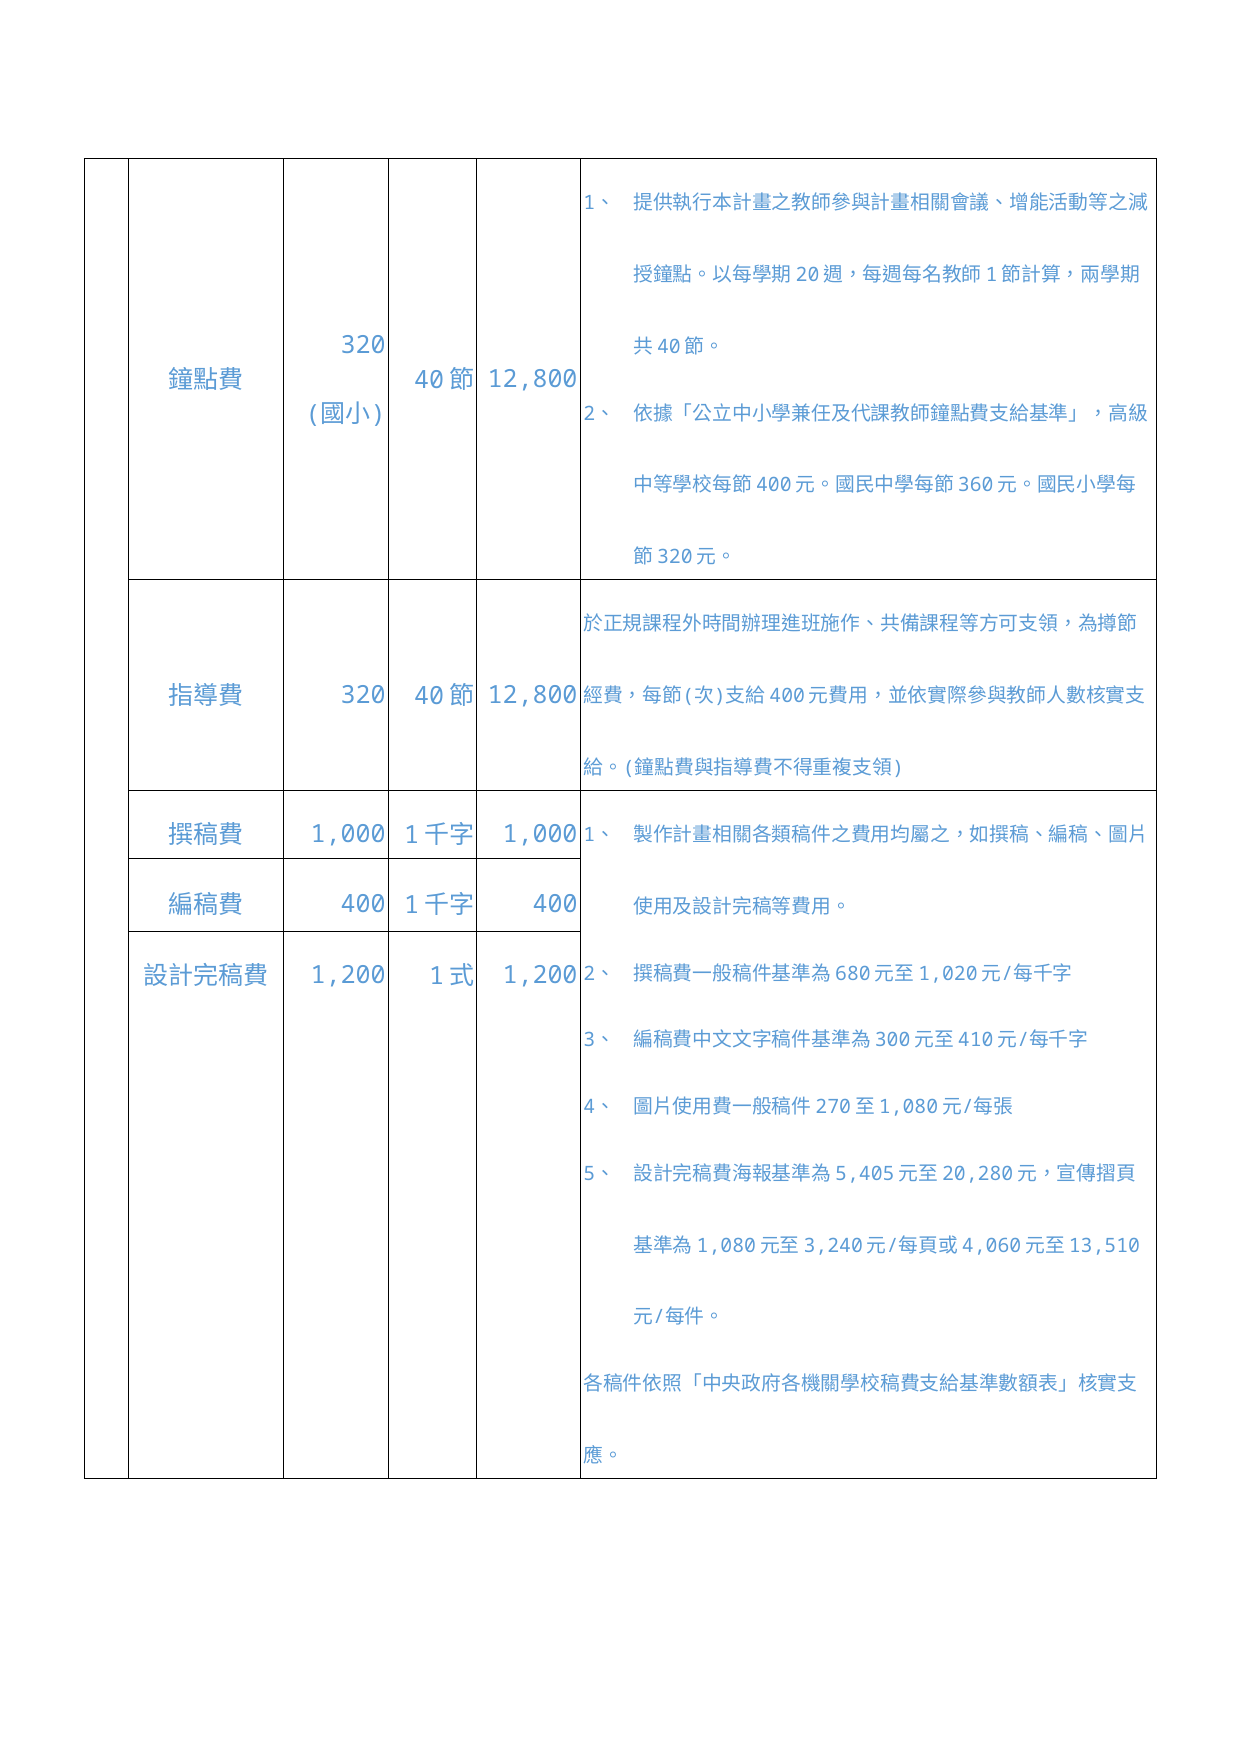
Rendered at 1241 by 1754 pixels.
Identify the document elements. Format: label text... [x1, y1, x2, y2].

table_cell 40節 [389, 580, 476, 790]
table_cell 1式 [389, 932, 476, 1478]
table_cell 設計完稿費 [129, 932, 283, 1478]
table_cell 400 [284, 859, 388, 931]
table_cell 1,000 [477, 791, 580, 858]
table_cell 40節 [389, 159, 476, 579]
table_cell 320 [284, 580, 388, 790]
table_cell 1,200 [284, 932, 388, 1478]
table_cell 1千字 [389, 859, 476, 931]
table_cell 製作計畫相關各類稿件之費用均屬之，如撰稿、編稿、圖片使用及設計完稿等費用。 撰稿費一般稿件基準為680元至1,020元/每千字 編稿費中文文字稿件基準為300元至410元/每千字 圖片使用費一般稿件270至1,080元/每張 設計完稿費海報基準為5,405元至20,280元，宣傳摺頁基準為1,080元至3,240元/每頁或4,060元至13,510元/每件。 各稿件依照「中央政府各機關學校稿費支給基準數額表」核實支應。 [581, 791, 1156, 1478]
table_cell 於正規課程外時間辦理進班施作、共備課程等方可支領，為撙節經費，每節(次)支給400元費用，並依實際參與教師人數核實支給。(鐘點費與指導費不得重複支領) [581, 580, 1156, 790]
table_cell 1,200 [477, 932, 580, 1478]
table_cell [85, 159, 128, 1478]
table_cell 提供執行本計畫之教師參與計畫相關會議、增能活動等之減授鐘點。以每學期20週，每週每名教師1節計算，兩學期共40節。 依據「公立中小學兼任及代課教師鐘點費支給基準」，高級中等學校每節400元。國民中學每節360元。國民小學每節320元。 [581, 159, 1156, 579]
table_cell 320 (國小) [284, 159, 388, 579]
table_cell 指導費 [129, 580, 283, 790]
table_cell 撰稿費 [129, 791, 283, 858]
table_cell 12,800 [477, 580, 580, 790]
table_cell 編稿費 [129, 859, 283, 931]
table_cell 400 [477, 859, 580, 931]
table_cell 1,000 [284, 791, 388, 858]
table_cell 12,800 [477, 159, 580, 579]
table_cell 鐘點費 [129, 159, 283, 579]
table_cell 1千字 [389, 791, 476, 858]
